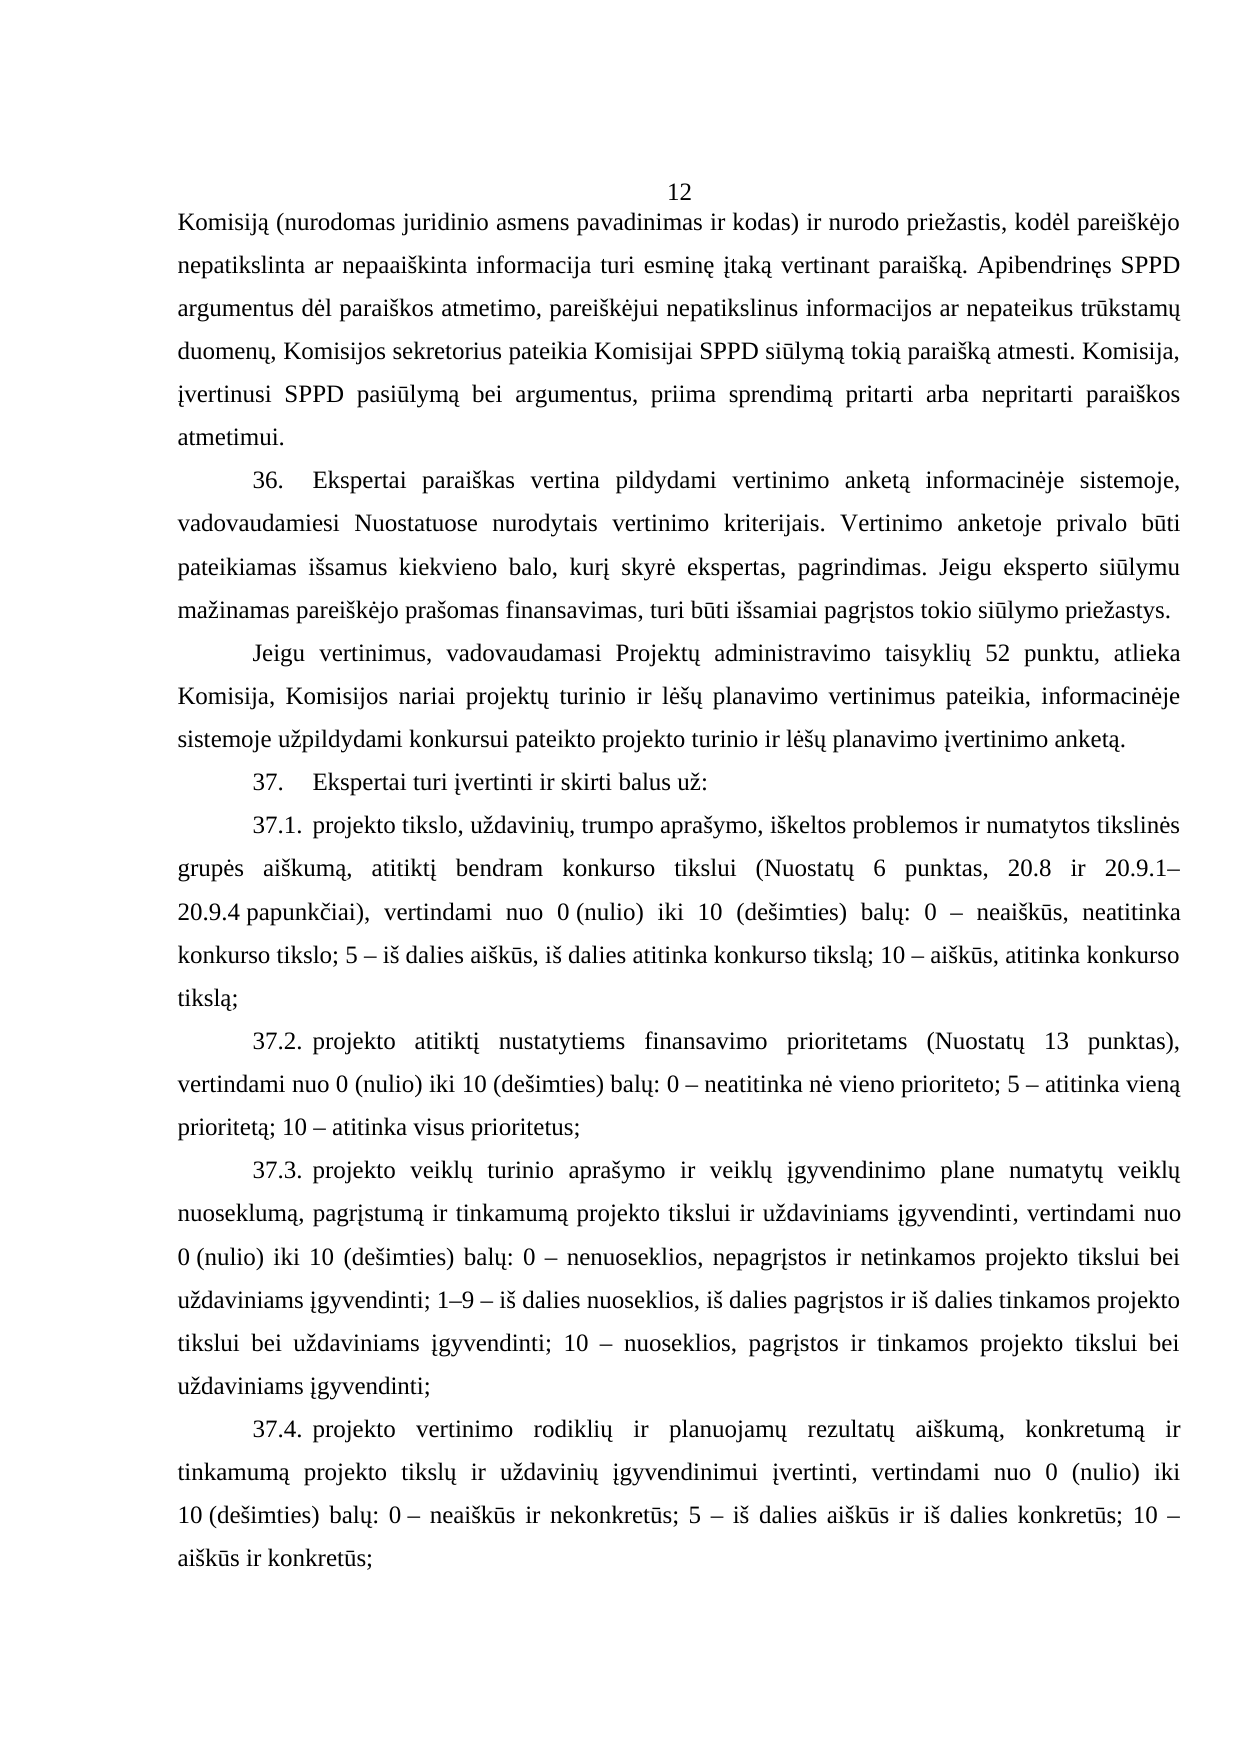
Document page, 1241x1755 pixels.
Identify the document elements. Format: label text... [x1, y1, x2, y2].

text 37.1. projekto tikslo, uždavinių, trumpo aprašymo, iškeltos problemos ir numatytos tikslinės grupės aiškumą, atitiktį bendram konkurso tikslui (Nuostatų 6 punktas, 20.8 ir 20.9.1–20.9.4 papunkčiai), vertindami nuo 0 (nulio) iki 10 (dešimties) balų: 0 – neaiškūs, neatitinka konkurso tikslo; 5 – iš dalies aiškūs, iš dalies atitinka konkurso tikslą; 10 – aiškūs, atitinka konkurso tikslą; [177, 810, 1181, 1012]
text 36. Ekspertai paraiškas vertina pildydami vertinimo anketą informacinėje sistemoje, vadovaudamiesi Nuostatuose nurodytais vertinimo kriterijais. Vertinimo anketoje privalo būti pateikiamas išsamus kiekvieno balo, kurį skyrė ekspertas, pagrindimas. Jeigu eksperto siūlymu mažinamas pareiškėjo prašomas finansavimas, turi būti išsamiai pagrįstos tokio siūlymo priežastys. [177, 465, 1181, 623]
text Komisiją (nurodomas juridinio asmens pavadinimas ir kodas) ir nurodo priežastis, kodėl pareiškėjo nepatikslinta ar nepaaiškinta informacija turi esminę įtaką vertinant paraišką. Apibendrinęs SPPD argumentus dėl paraiškos atmetimo, pareiškėjui nepatikslinus informacijos ar nepateikus trūkstamų duomenų, Komisijos sekretorius pateikia Komisijai SPPD siūlymą tokią paraišką atmesti. Komisija, įvertinusi SPPD pasiūlymą bei argumentus, priima sprendimą pritarti arba nepritarti paraiškos atmetimui. [177, 207, 1181, 451]
text 37.4. projekto vertinimo rodiklių ir planuojamų rezultatų aiškumą, konkretumą ir tinkamumą projekto tikslų ir uždavinių įgyvendinimui įvertinti, vertindami nuo 0 (nulio) iki 10 (dešimties) balų: 0 – neaiškūs ir nekonkretūs; 5 – iš dalies aiškūs ir iš dalies konkretūs; 10 – aiškūs ir konkretūs; [177, 1414, 1181, 1572]
text 37.2. projekto atitiktį nustatytiems finansavimo prioritetams (Nuostatų 13 punktas), vertindami nuo 0 (nulio) iki 10 (dešimties) balų: 0 – neatitinka nė vieno prioriteto; 5 – atitinka vieną prioritetą; 10 – atitinka visus prioritetus; [177, 1026, 1181, 1141]
text 37.3. projekto veiklų turinio aprašymo ir veiklų įgyvendinimo plane numatytų veiklų nuoseklumą, pagrįstumą ir tinkamumą projekto tikslui ir uždaviniams įgyvendinti, vertindami nuo 0 (nulio) iki 10 (dešimties) balų: 0 – nenuoseklios, nepagrįstos ir netinkamos projekto tikslui bei uždaviniams įgyvendinti; 1–9 – iš dalies nuoseklios, iš dalies pagrįstos ir iš dalies tinkamos projekto tikslui bei uždaviniams įgyvendinti; 10 – nuoseklios, pagrįstos ir tinkamos projekto tikslui bei uždaviniams įgyvendinti; [177, 1155, 1181, 1400]
text Jeigu vertinimus, vadovaudamasi Projektų administravimo taisyklių 52 punktu, atlieka Komisija, Komisijos nariai projektų turinio ir lėšų planavimo vertinimus pateikia, informacinėje sistemoje užpildydami konkursui pateikto projekto turinio ir lėšų planavimo įvertinimo anketą. [177, 638, 1181, 753]
text 37. Ekspertai turi įvertinti ir skirti balus už: [177, 767, 1181, 796]
